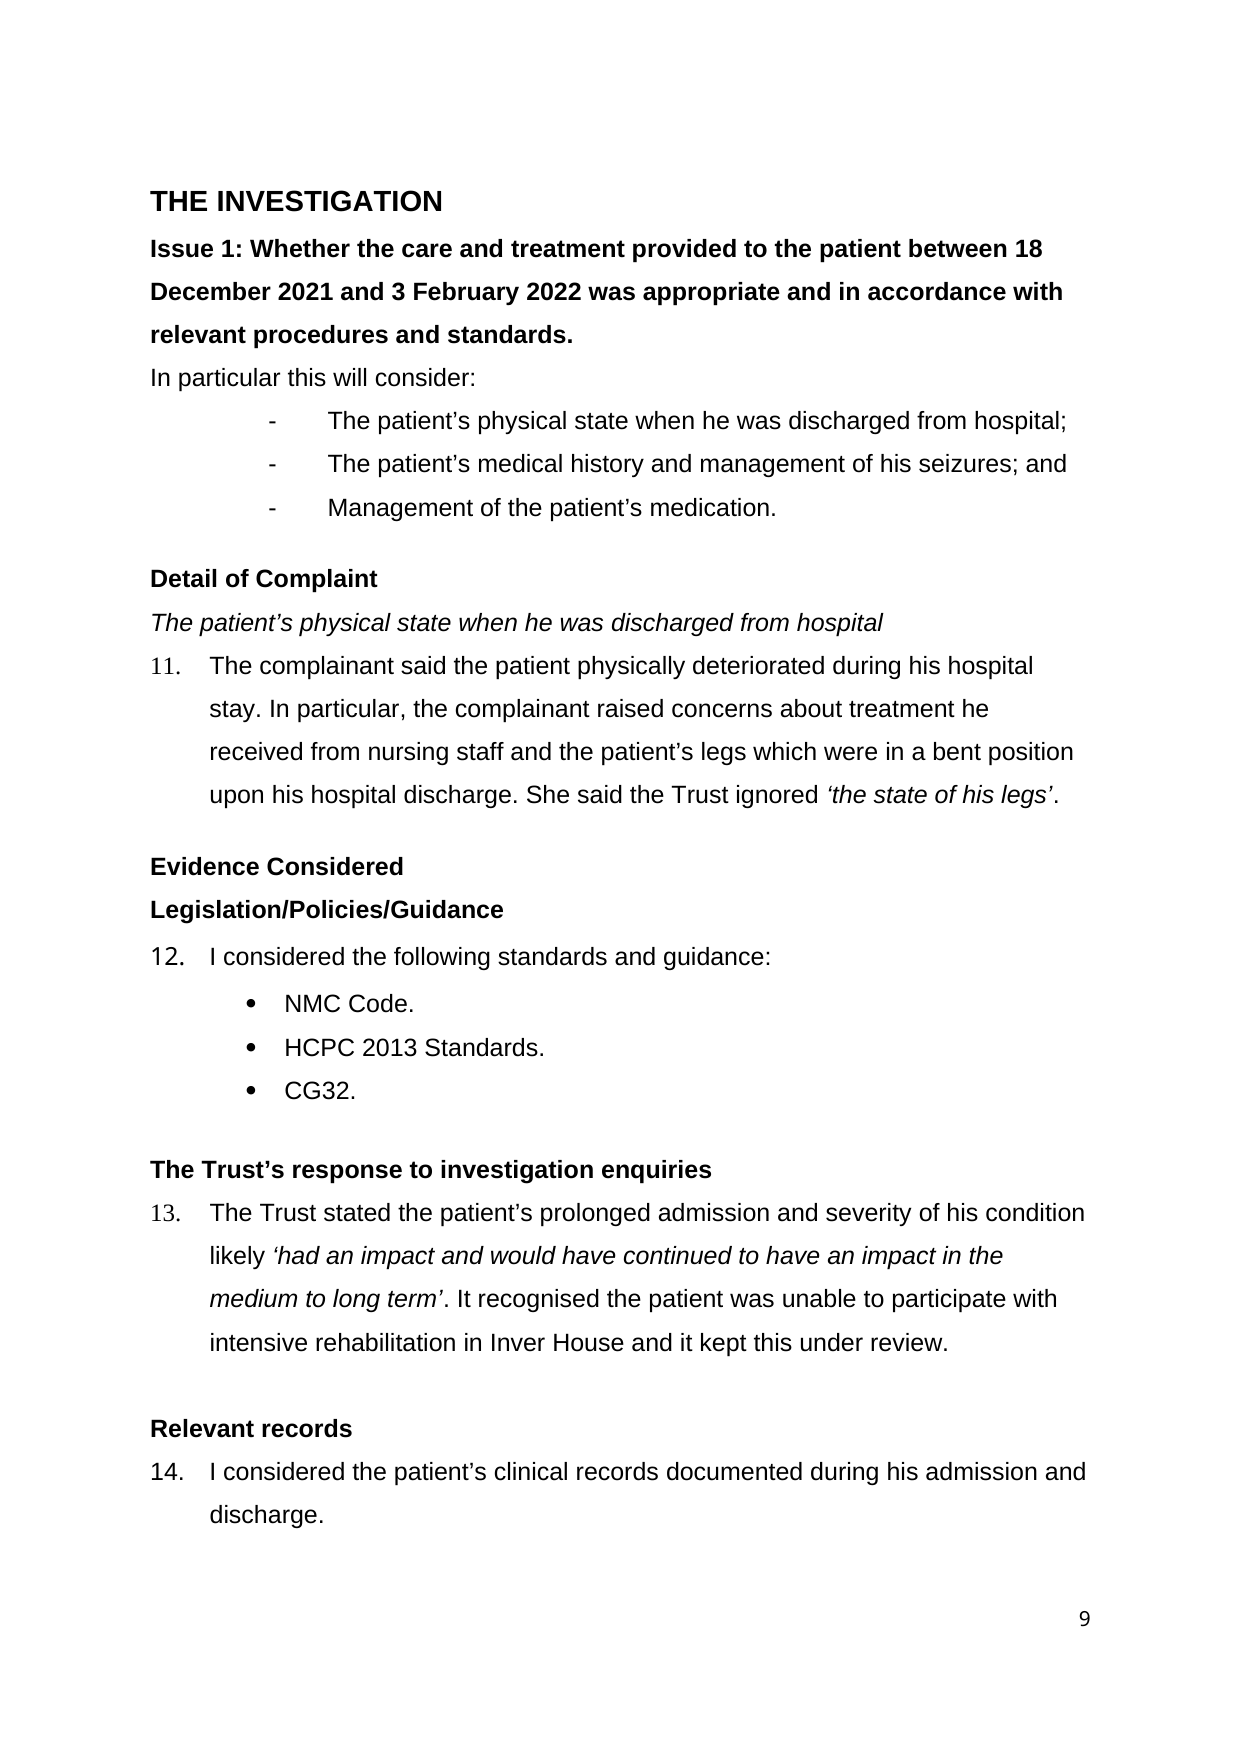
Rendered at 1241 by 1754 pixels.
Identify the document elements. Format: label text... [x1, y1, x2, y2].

text - The patient’s medical history and management of his seizures; and [268, 449, 1090, 478]
text The patient’s physical state when he was discharged from hospital [150, 608, 1090, 636]
text Detail of Complaint [150, 564, 1090, 593]
text Issue 1: Whether the care and treatment provided to the patient between 18 December 2021 and 3 February 2022 was appropriate and in accordance with relevant procedures and standards. [150, 234, 1090, 349]
list NMC Code. [247, 989, 1090, 1018]
text Evidence Considered [150, 852, 1090, 881]
text The Trust’s response to investigation enquiries [150, 1155, 1090, 1184]
text THE INVESTIGATION [150, 183, 1090, 217]
text - The patient’s physical state when he was discharged from hospital; [268, 406, 1090, 435]
text Legislation/Policies/Guidance [150, 895, 1090, 924]
list The complainant said the patient physically deteriorated during his hospital stay. In particular, the complainant raised concerns about treatment he received from nursing staff and the patient’s legs which were in a bent position upon his hospital discharge. She said the Trust ignored ‘the state of his legs’. [150, 651, 1090, 809]
list HCPC 2013 Standards. [247, 1033, 1090, 1061]
text - Management of the patient’s medication. [268, 493, 1090, 521]
text Relevant records [150, 1414, 1090, 1443]
list CG32. [247, 1076, 1090, 1105]
list I considered the following standards and guidance: [150, 938, 1090, 972]
list The Trust stated the patient’s prolonged admission and severity of his condition likely ‘had an impact and would have continued to have an impact in the medium to long term’. It recognised the patient was unable to participate with intensive rehabilitation in Inver House and it kept this under review. [150, 1198, 1090, 1356]
text In particular this will consider: [150, 363, 1090, 392]
list I considered the patient’s clinical records documented during his admission and discharge. [150, 1457, 1090, 1529]
